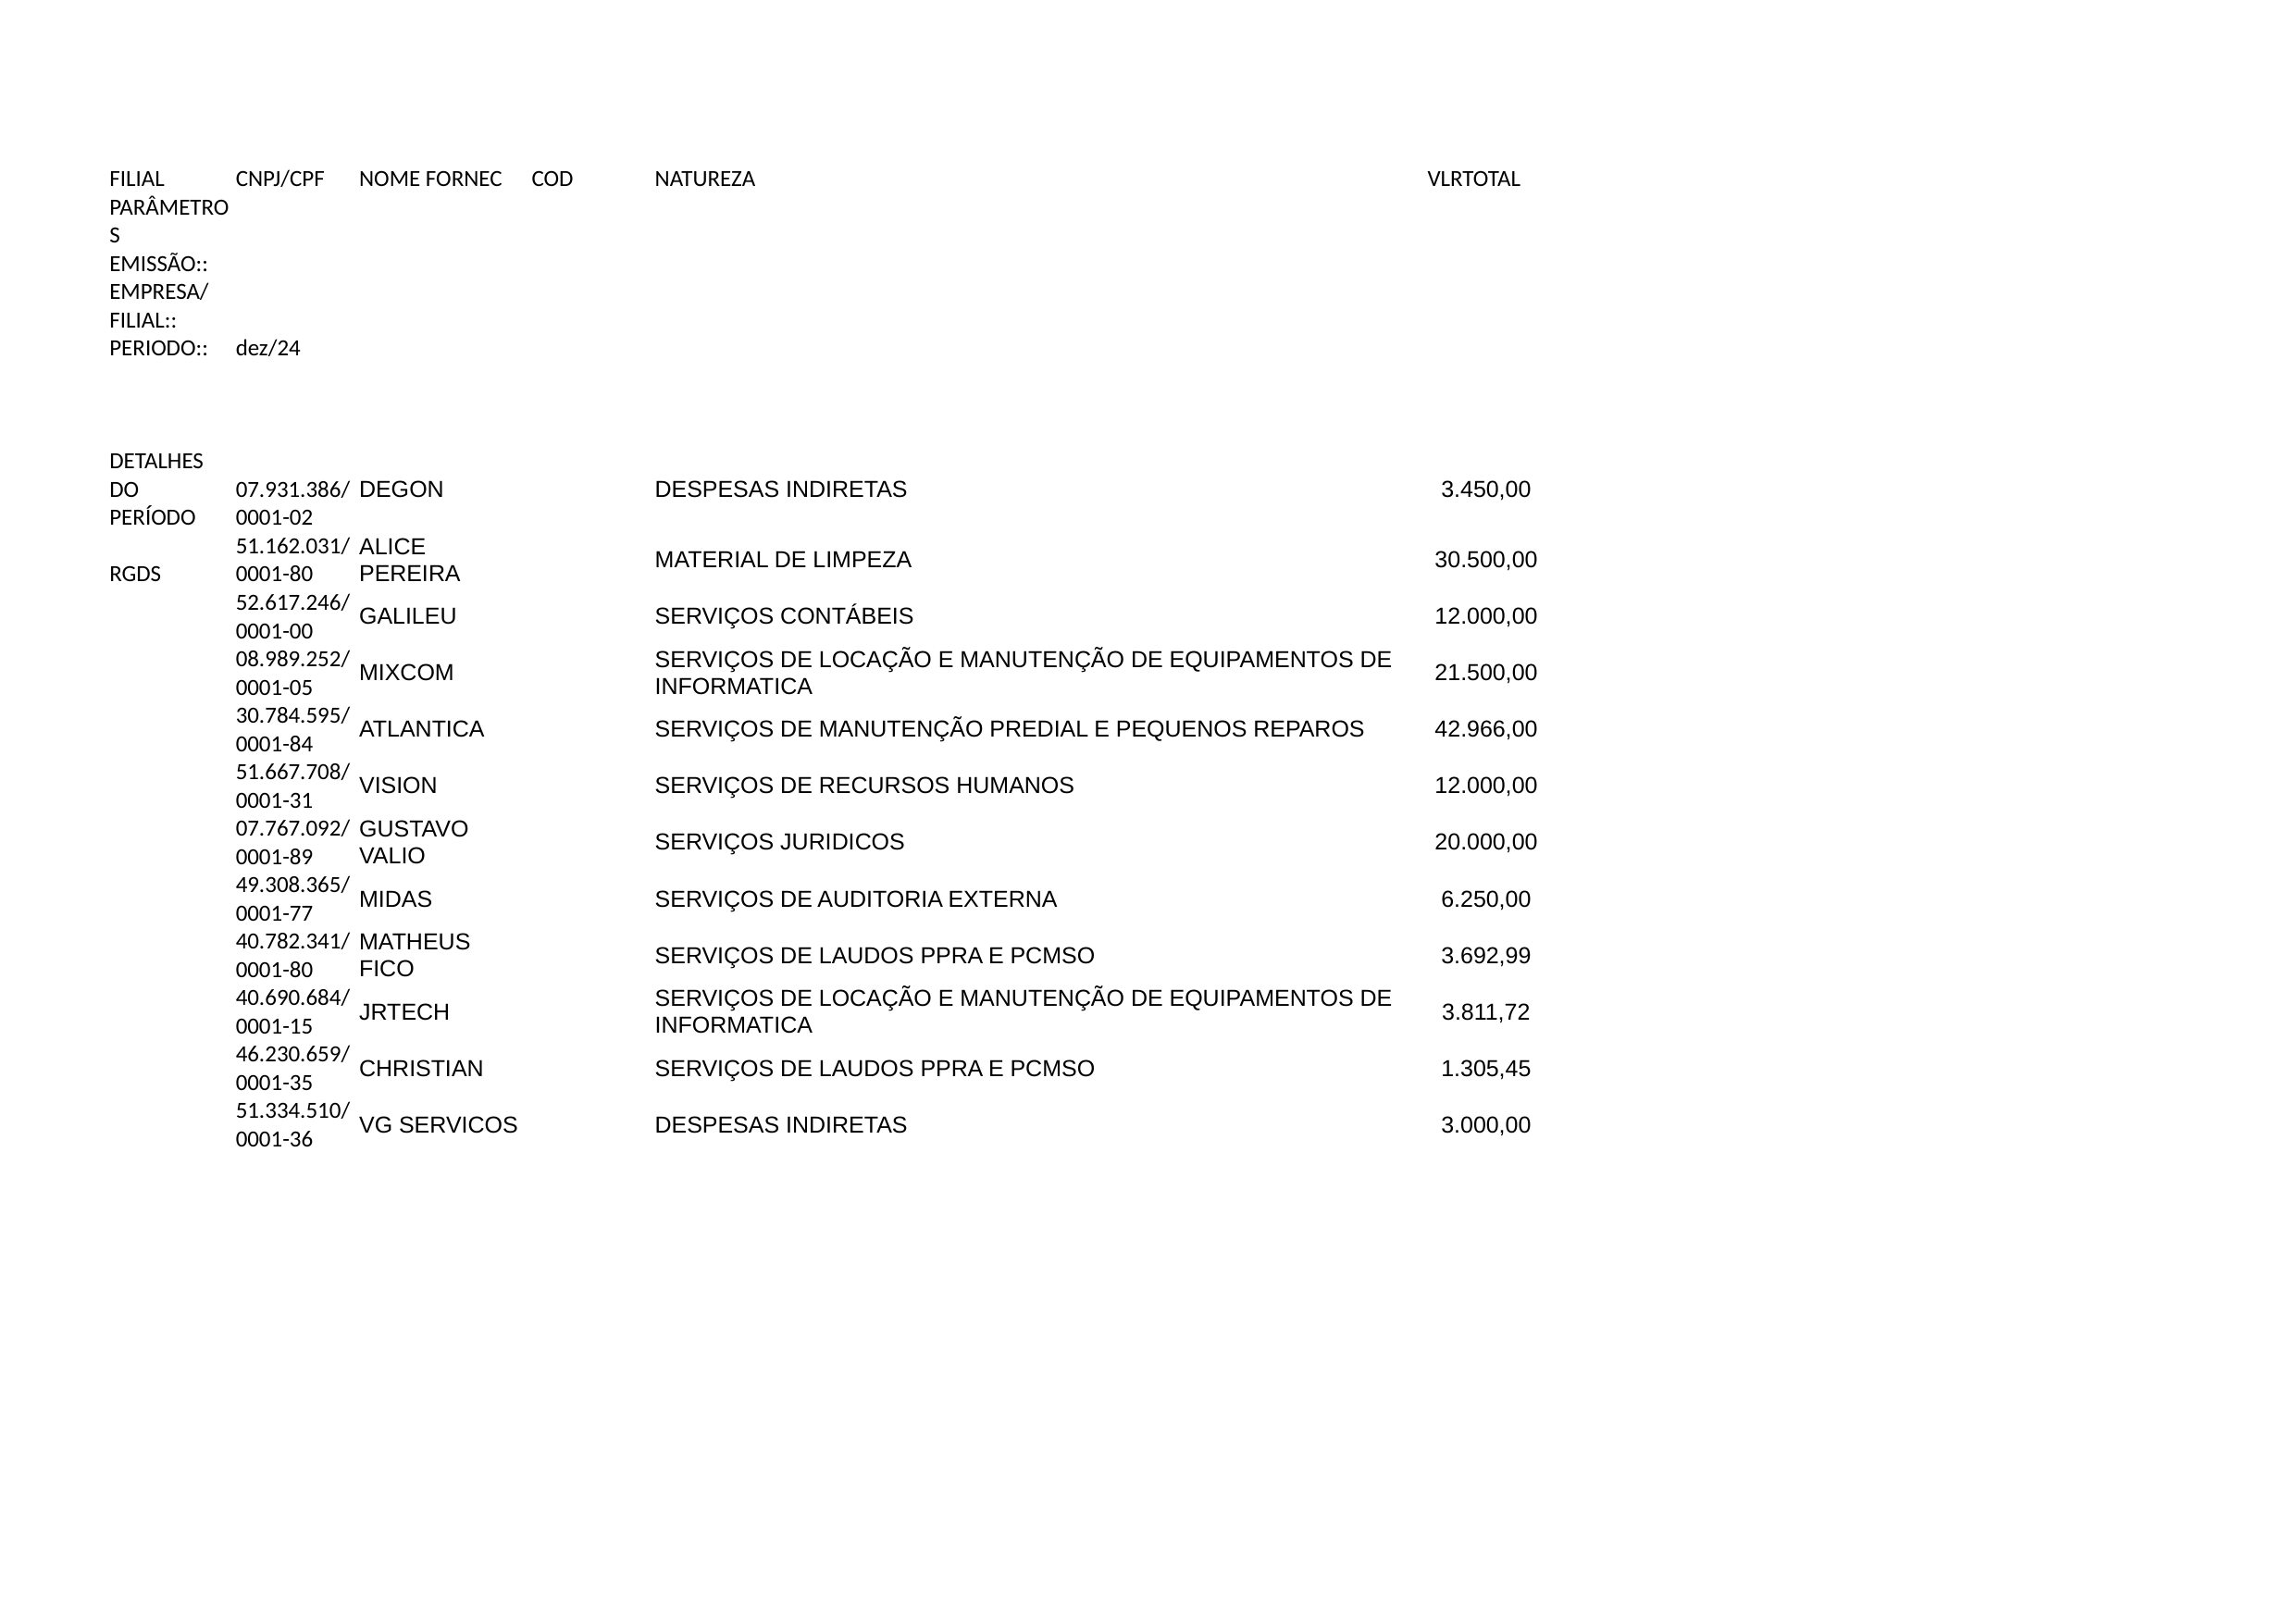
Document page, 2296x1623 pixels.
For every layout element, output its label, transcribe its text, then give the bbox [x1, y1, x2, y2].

table_cell [652, 418, 1424, 447]
table_cell EMPRESA/FILIAL:: [106, 278, 232, 334]
table_cell 12.000,00 [1424, 588, 1547, 644]
table_cell 08.989.252/0001-05 [232, 644, 356, 700]
table_cell [106, 1040, 232, 1096]
table_cell EMISSÃO:: [106, 249, 232, 277]
table_cell 3.811,72 [1424, 984, 1547, 1039]
table_cell [106, 1096, 232, 1153]
table_cell VG SERVICOS [356, 1096, 528, 1153]
table_cell [1424, 249, 1547, 277]
table_cell dez/24 [232, 334, 356, 362]
table_cell SERVIÇOS DE RECURSOS HUMANOS [652, 757, 1424, 813]
table_cell MATHEUS FICO [356, 926, 528, 983]
table_cell [106, 362, 232, 390]
table_cell [356, 249, 528, 277]
table_cell 21.500,00 [1424, 644, 1547, 700]
table_cell [528, 531, 652, 588]
table_cell [106, 418, 232, 447]
table_cell MIXCOM [356, 644, 528, 700]
table_cell [356, 192, 528, 249]
table_cell [106, 870, 232, 926]
table_cell [106, 588, 232, 644]
table_cell [528, 362, 652, 390]
table_cell [652, 192, 1424, 249]
table_cell [528, 334, 652, 362]
table_cell 20.000,00 [1424, 813, 1547, 870]
table_cell [528, 418, 652, 447]
table_cell [106, 984, 232, 1039]
table_cell [1424, 418, 1547, 447]
table_cell 1.305,45 [1424, 1040, 1547, 1096]
table_cell SERVIÇOS DE LOCAÇÃO E MANUTENÇÃO DE EQUIPAMENTOS DE INFORMATICA [652, 984, 1424, 1039]
table_cell 3.000,00 [1424, 1096, 1547, 1153]
table_cell [652, 249, 1424, 277]
table_cell MATERIAL DE LIMPEZA [652, 531, 1424, 588]
table_cell [528, 870, 652, 926]
table_cell JRTECH [356, 984, 528, 1039]
table_cell 52.617.246/0001-00 [232, 588, 356, 644]
table_cell SERVIÇOS DE LOCAÇÃO E MANUTENÇÃO DE EQUIPAMENTOS DE INFORMATICA [652, 644, 1424, 700]
table_cell 46.230.659/0001-35 [232, 1040, 356, 1096]
table_cell DESPESAS INDIRETAS [652, 447, 1424, 531]
table_cell COD [528, 165, 652, 192]
table_cell [106, 700, 232, 757]
table_cell [1424, 362, 1547, 390]
table_cell MIDAS [356, 870, 528, 926]
table_cell GALILEU [356, 588, 528, 644]
table_cell [1424, 334, 1547, 362]
table_cell PARÂMETROS [106, 192, 232, 249]
table_cell [528, 984, 652, 1039]
table_cell [232, 418, 356, 447]
table_cell [528, 192, 652, 249]
table_cell [1424, 390, 1547, 418]
table_cell [232, 249, 356, 277]
table_cell [652, 334, 1424, 362]
table_cell [356, 362, 528, 390]
table_cell 30.784.595/0001-84 [232, 700, 356, 757]
table_cell VLRTOTAL [1424, 165, 1547, 192]
table_cell [528, 278, 652, 334]
table_cell [528, 1096, 652, 1153]
table_cell [528, 644, 652, 700]
table_cell DEGON [356, 447, 528, 531]
table_cell 49.308.365/0001-77 [232, 870, 356, 926]
table_cell [232, 192, 356, 249]
table_cell 51.162.031/0001-80 [232, 531, 356, 588]
table_cell FILIAL [106, 165, 232, 192]
table_cell [356, 390, 528, 418]
table_cell [232, 278, 356, 334]
table_cell 07.767.092/0001-89 [232, 813, 356, 870]
table_cell [528, 249, 652, 277]
table_cell 07.931.386/0001-02 [232, 447, 356, 531]
table_cell NATUREZA [652, 165, 1424, 192]
table_cell [106, 390, 232, 418]
table_cell 3.450,00 [1424, 447, 1547, 531]
table_cell [106, 757, 232, 813]
table_cell SERVIÇOS DE LAUDOS PPRA E PCMSO [652, 926, 1424, 983]
table_cell [652, 362, 1424, 390]
table_cell [356, 334, 528, 362]
table_cell SERVIÇOS CONTÁBEIS [652, 588, 1424, 644]
table_cell RGDS [106, 531, 232, 588]
table_cell [652, 390, 1424, 418]
table_cell SERVIÇOS DE LAUDOS PPRA E PCMSO [652, 1040, 1424, 1096]
table_cell SERVIÇOS DE MANUTENÇÃO PREDIAL E PEQUENOS REPAROS [652, 700, 1424, 757]
table_cell [232, 390, 356, 418]
table_cell [528, 813, 652, 870]
table_cell [106, 813, 232, 870]
table_cell 3.692,99 [1424, 926, 1547, 983]
table_cell CNPJ/CPF [232, 165, 356, 192]
table_cell 51.667.708/0001-31 [232, 757, 356, 813]
table_cell 12.000,00 [1424, 757, 1547, 813]
table_cell DESPESAS INDIRETAS [652, 1096, 1424, 1153]
table_cell ATLANTICA [356, 700, 528, 757]
table_cell 42.966,00 [1424, 700, 1547, 757]
table_cell [106, 644, 232, 700]
table_cell [528, 757, 652, 813]
table_cell [528, 588, 652, 644]
table_cell [528, 926, 652, 983]
table_cell PERIODO:: [106, 334, 232, 362]
table_cell 51.334.510/0001-36 [232, 1096, 356, 1153]
table_cell 6.250,00 [1424, 870, 1547, 926]
table_cell [528, 700, 652, 757]
table_cell SERVIÇOS JURIDICOS [652, 813, 1424, 870]
table_cell NOME FORNEC [356, 165, 528, 192]
table_cell 40.782.341/0001-80 [232, 926, 356, 983]
table_cell [356, 418, 528, 447]
table_header [106, 136, 1547, 164]
table_cell VISION [356, 757, 528, 813]
table_cell [106, 926, 232, 983]
table_cell [232, 362, 356, 390]
table_cell ALICE PEREIRA [356, 531, 528, 588]
table_cell 40.690.684/0001-15 [232, 984, 356, 1039]
table_cell [528, 1040, 652, 1096]
table_cell [1424, 278, 1547, 334]
table_cell CHRISTIAN [356, 1040, 528, 1096]
table_cell DETALHES DO PERÍODO [106, 447, 232, 531]
table_cell SERVIÇOS DE AUDITORIA EXTERNA [652, 870, 1424, 926]
table_cell [356, 278, 528, 334]
table_cell [652, 278, 1424, 334]
table_cell [528, 390, 652, 418]
table_cell GUSTAVO VALIO [356, 813, 528, 870]
table_cell [1424, 192, 1547, 249]
table_cell [528, 447, 652, 531]
table_cell 30.500,00 [1424, 531, 1547, 588]
